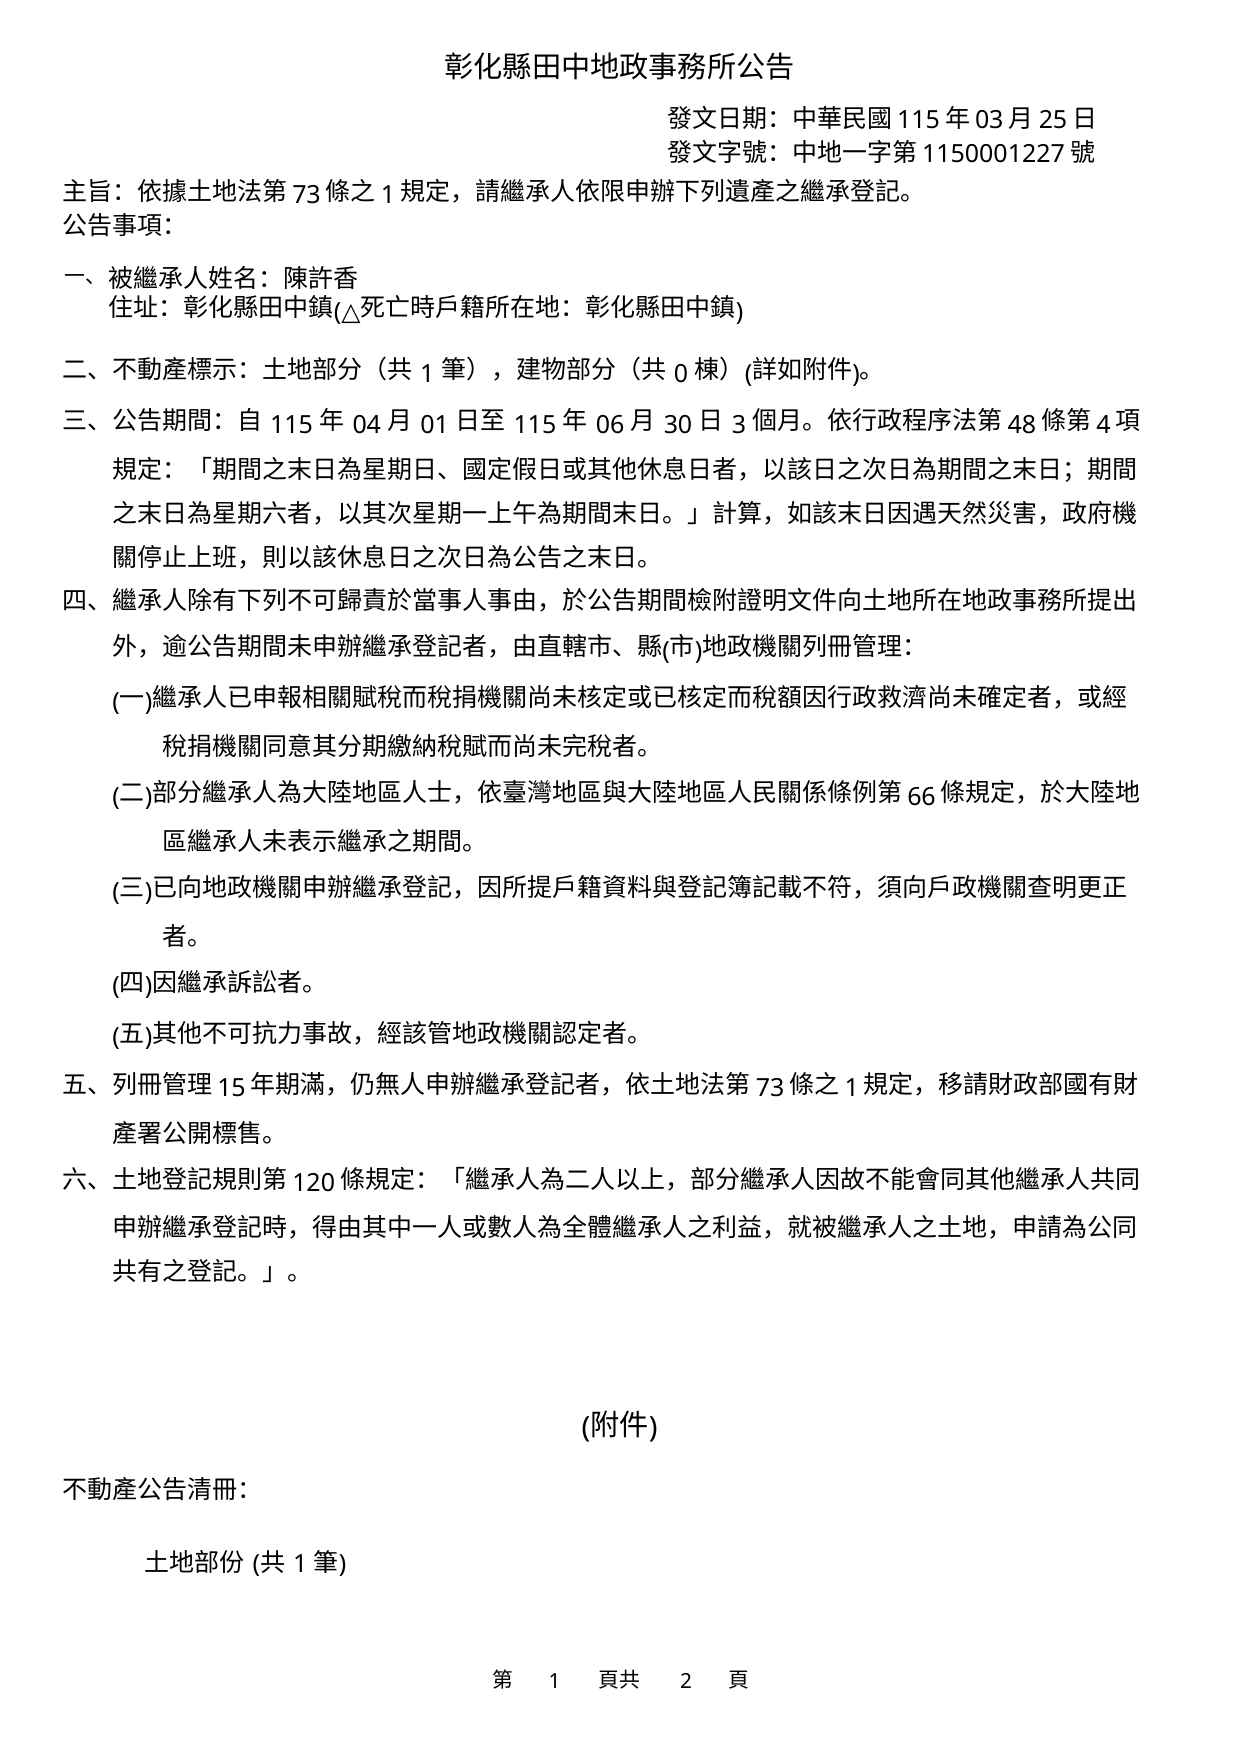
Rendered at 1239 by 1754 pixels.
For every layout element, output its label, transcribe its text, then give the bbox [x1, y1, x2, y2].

table_cell [62, 315, 109, 356]
table_cell [62, 95, 109, 177]
table_header [1177, 0, 1239, 41]
table_cell 不動產公告清冊： [62, 1456, 1177, 1528]
table_cell [0, 1395, 62, 1456]
table_cell [0, 264, 62, 315]
table_cell [653, 1600, 667, 1660]
table_cell [483, 1355, 523, 1395]
table_cell [653, 1355, 667, 1395]
table_header [483, 0, 523, 41]
table_cell 彰化縣田中地政事務所公告 [62, 41, 1177, 94]
table_cell (附件) [62, 1395, 1177, 1456]
table_header [718, 0, 759, 41]
table_cell [1177, 1600, 1239, 1660]
table_cell [109, 95, 482, 177]
table_cell [0, 177, 62, 264]
table_cell [1177, 95, 1239, 177]
table_cell [585, 1355, 653, 1395]
table_header [653, 0, 667, 41]
table_header [523, 0, 585, 41]
table_cell [109, 1660, 482, 1701]
table_cell [667, 1600, 718, 1660]
table_cell [523, 95, 585, 177]
table_cell [1177, 1660, 1239, 1701]
table_cell [653, 95, 667, 177]
table_cell [483, 95, 523, 177]
table_cell [0, 1660, 62, 1701]
table_cell [0, 356, 62, 1354]
table_cell [1177, 41, 1239, 94]
table_cell 二、不動產標示：土地部分（共 1 筆），建物部分（共 0 棟）(詳如附件)。 三、公告期間：自 115 年 04 月 01 日至 115 年 06 月 30 日 3 個月。依行政程序法第48條第4項 規定：「期間之末日為星期日、國定假日或其他休息日者，以該日之次日為期間之末日；期間 之末日為星期六者，以其次星期一上午為期間末日。」計算，如該末日因遇天然災害，政府機 關停止上班，則以該休息日之次日為公告之末日。 四、繼承人除有下列不可歸責於當事人事由，於公告期間檢附證明文件向土地所在地政事務所提出 外，逾公告期間未申辦繼承登記者，由直轄市、縣(市)地政機關列冊管理： (一)繼承人已申報相關賦稅而稅捐機關尚未核定或已核定而稅額因行政救濟尚未確定者，或經 稅捐機關同意其分期繳納稅賦而尚未完稅者。 (二)部分繼承人為大陸地區人士，依臺灣地區與大陸地區人民關係條例第66條規定，於大陸地 區繼承人未表示繼承之期間。 (三)已向地政機關申辦繼承登記，因所提戶籍資料與登記簿記載不符，須向戶政機關查明更正 者。 (四)因繼承訴訟者。 (五)其他不可抗力事故，經該管地政機關認定者。 五、列冊管理15年期滿，仍無人申辦繼承登記者，依土地法第73條之1規定，移請財政部國有財 產署公開標售。 六、土地登記規則第120條規定：「繼承人為二人以上，部分繼承人因故不能會同其他繼承人共同 申辦繼承登記時，得由其中一人或數人為全體繼承人之利益，就被繼承人之土地，申請為公同 共有之登記。」。 [62, 356, 1177, 1354]
table_header [585, 0, 653, 41]
table_cell [523, 1600, 585, 1660]
table_cell 一、 [62, 264, 109, 315]
table_cell [759, 1600, 1177, 1660]
table_cell [0, 41, 62, 94]
table_cell [585, 1600, 653, 1660]
table_header [759, 0, 1177, 41]
table_cell [1177, 1355, 1239, 1395]
table_header [0, 0, 62, 41]
table_cell [0, 1529, 62, 1600]
table_cell [62, 1660, 109, 1701]
table_cell [1177, 1395, 1239, 1456]
table_cell [62, 1355, 109, 1395]
table_cell 2 [653, 1660, 718, 1701]
table_cell 主旨：依據土地法第73條之1規定，請繼承人依限申辦下列遺產之繼承登記。 公告事項： [62, 177, 1177, 264]
table_cell [759, 1355, 1177, 1395]
table_cell [0, 1355, 62, 1395]
table_cell 被繼承人姓名：陳許香 住址：彰化縣田中鎮(△死亡時戶籍所在地：彰化縣田中鎮) [109, 264, 1177, 356]
table_cell [667, 1355, 718, 1395]
table_header [109, 0, 482, 41]
table_cell [483, 1600, 523, 1660]
table_cell [718, 1600, 759, 1660]
table_cell [523, 1355, 585, 1395]
table_cell [585, 95, 653, 177]
table_cell 土地部份 (共 1 筆) [62, 1529, 1177, 1600]
table_cell [1177, 177, 1239, 264]
table_cell [1177, 356, 1239, 1354]
table_cell [718, 1355, 759, 1395]
table_cell [1177, 1456, 1239, 1528]
table_cell 發文日期：中華民國115年03月25日 發文字號：中地一字第1150001227號 [667, 95, 1177, 177]
table_cell [1177, 315, 1239, 356]
table_cell [109, 1355, 482, 1395]
table_cell [109, 1600, 482, 1660]
table_cell 第 [483, 1660, 523, 1701]
table_cell [759, 1660, 1177, 1701]
table_cell 1 [523, 1660, 585, 1701]
table_cell [0, 95, 62, 177]
table_header [667, 0, 718, 41]
table_cell 頁 [718, 1660, 759, 1701]
table_cell [62, 1600, 109, 1660]
table_cell [1177, 264, 1239, 315]
table_cell 頁共 [585, 1660, 653, 1701]
table_cell [0, 1456, 62, 1528]
table_cell [1177, 1529, 1239, 1600]
table_cell [0, 1600, 62, 1660]
table_header [62, 0, 109, 41]
table_cell [0, 315, 62, 356]
